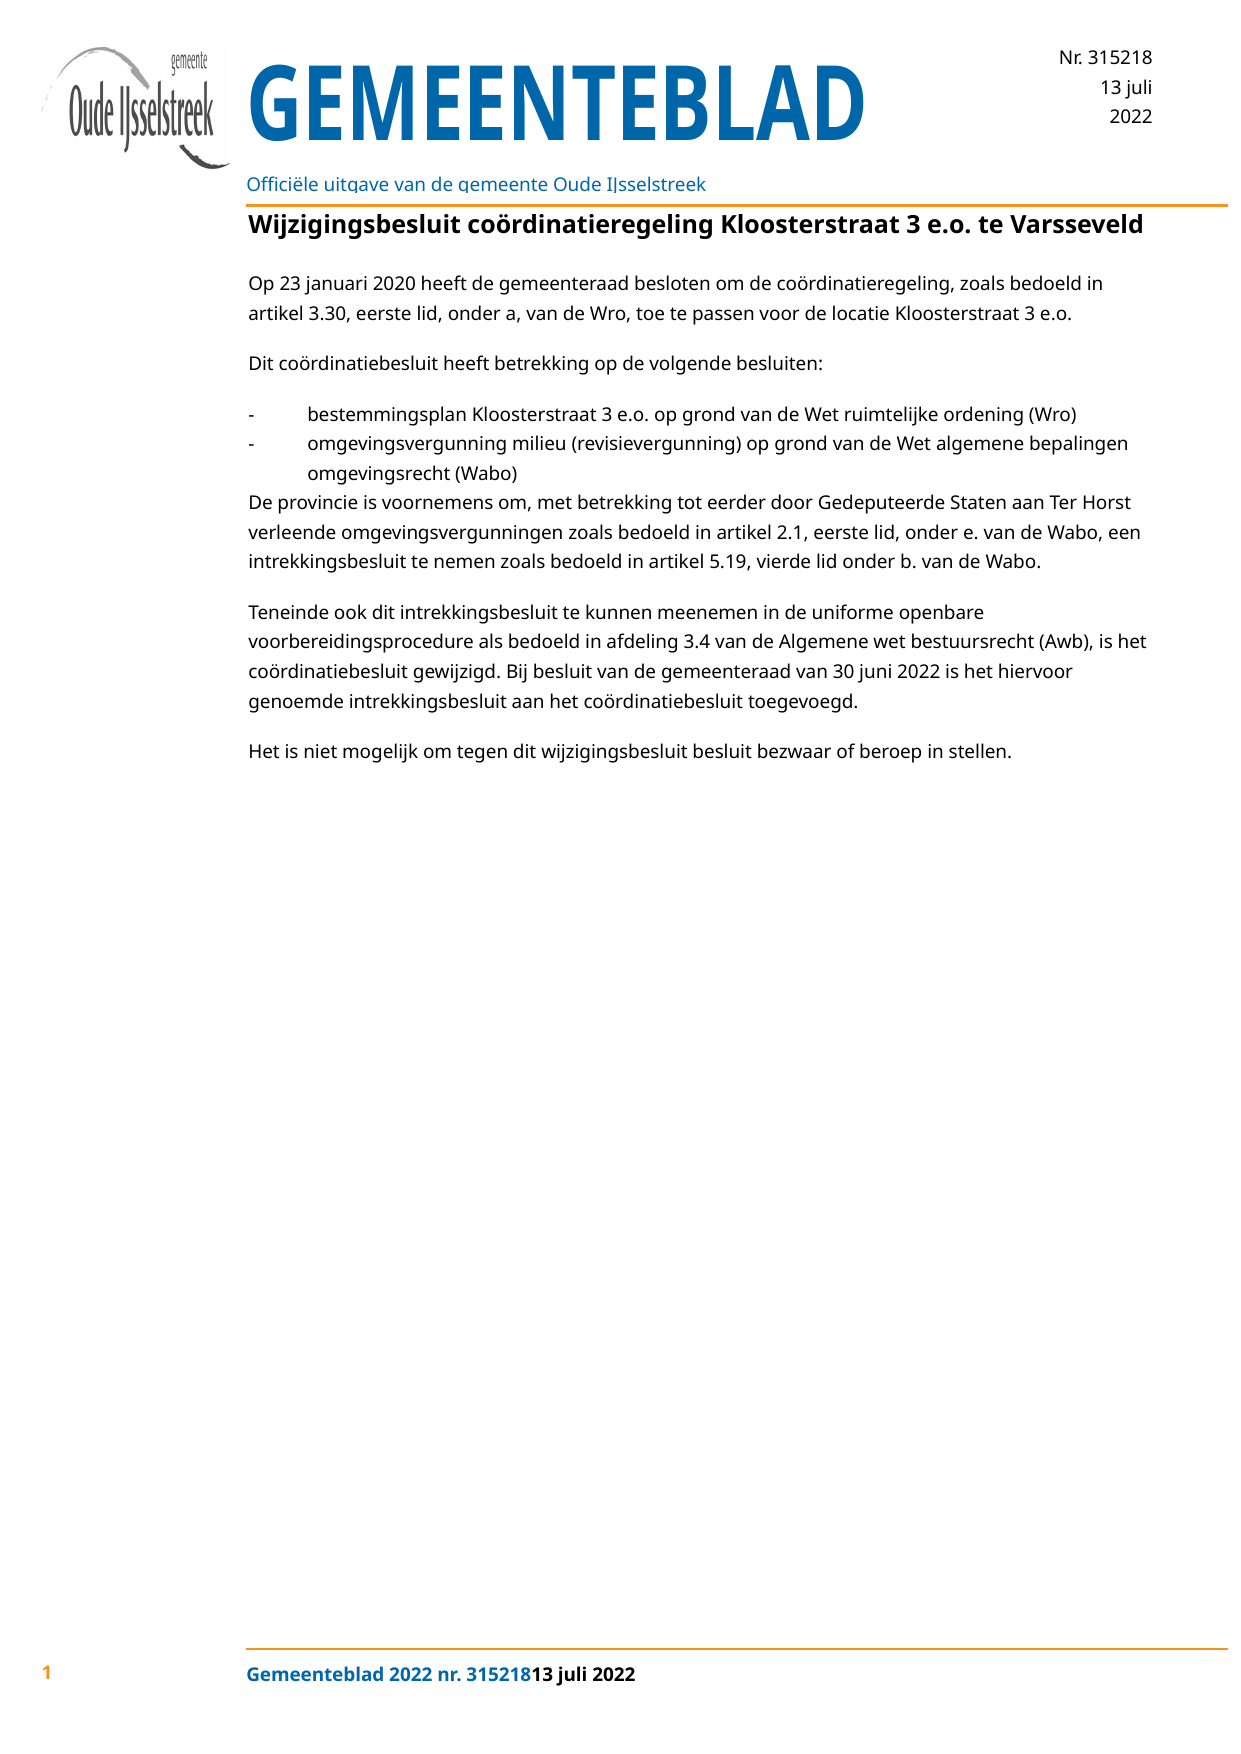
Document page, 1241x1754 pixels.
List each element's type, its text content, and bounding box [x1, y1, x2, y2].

picture [41, 47, 231, 172]
text De provincie is voornemens om, met betrekking tot eerder door Gedeputeerde Staten aan Ter Horst verleende omgevingsvergunningen zoals bedoeld in artikel 2.1, eerste lid, onder e. van de Wabo, een intrekkingsbesluit te nemen zoals bedoeld in artikel 5.19, vierde lid onder b. van de Wabo. [248, 489, 1152, 574]
list omgevingsvergunning milieu (revisievergunning) op grond van de Wet algemene bepalingen omgevingsrecht (Wabo) [248, 430, 1152, 486]
text Dit coördinatiebesluit heeft betrekking op de volgende besluiten: [248, 350, 1152, 376]
text Het is niet mogelijk om tegen dit wijzigingsbesluit besluit bezwaar of beroep in stellen. [248, 738, 1152, 764]
list bestemmingsplan Kloosterstraat 3 e.o. op grond van de Wet ruimtelijke ordening (Wro) [248, 401, 1152, 426]
text Teneinde ook dit intrekkingsbesluit te kunnen meenemen in de uniforme openbare voorbereidingsprocedure als bedoeld in afdeling 3.4 van de Algemene wet bestuursrecht (Awb), is het coördinatiebesluit gewijzigd. Bij besluit van de gemeenteraad van 30 juni 2022 is het hiervoor genoemde intrekkingsbesluit aan het coördinatiebesluit toegevoegd. [248, 599, 1152, 713]
text Op 23 januari 2020 heeft de gemeenteraad besloten om de coördinatieregeling, zoals bedoeld in artikel 3.30, eerste lid, onder a, van de Wro, toe te passen voor de locatie Kloosterstraat 3 e.o. [248, 270, 1152, 326]
text Wijzigingsbesluit coördinatieregeling Kloosterstraat 3 e.o. te Varsseveld [248, 207, 1152, 241]
